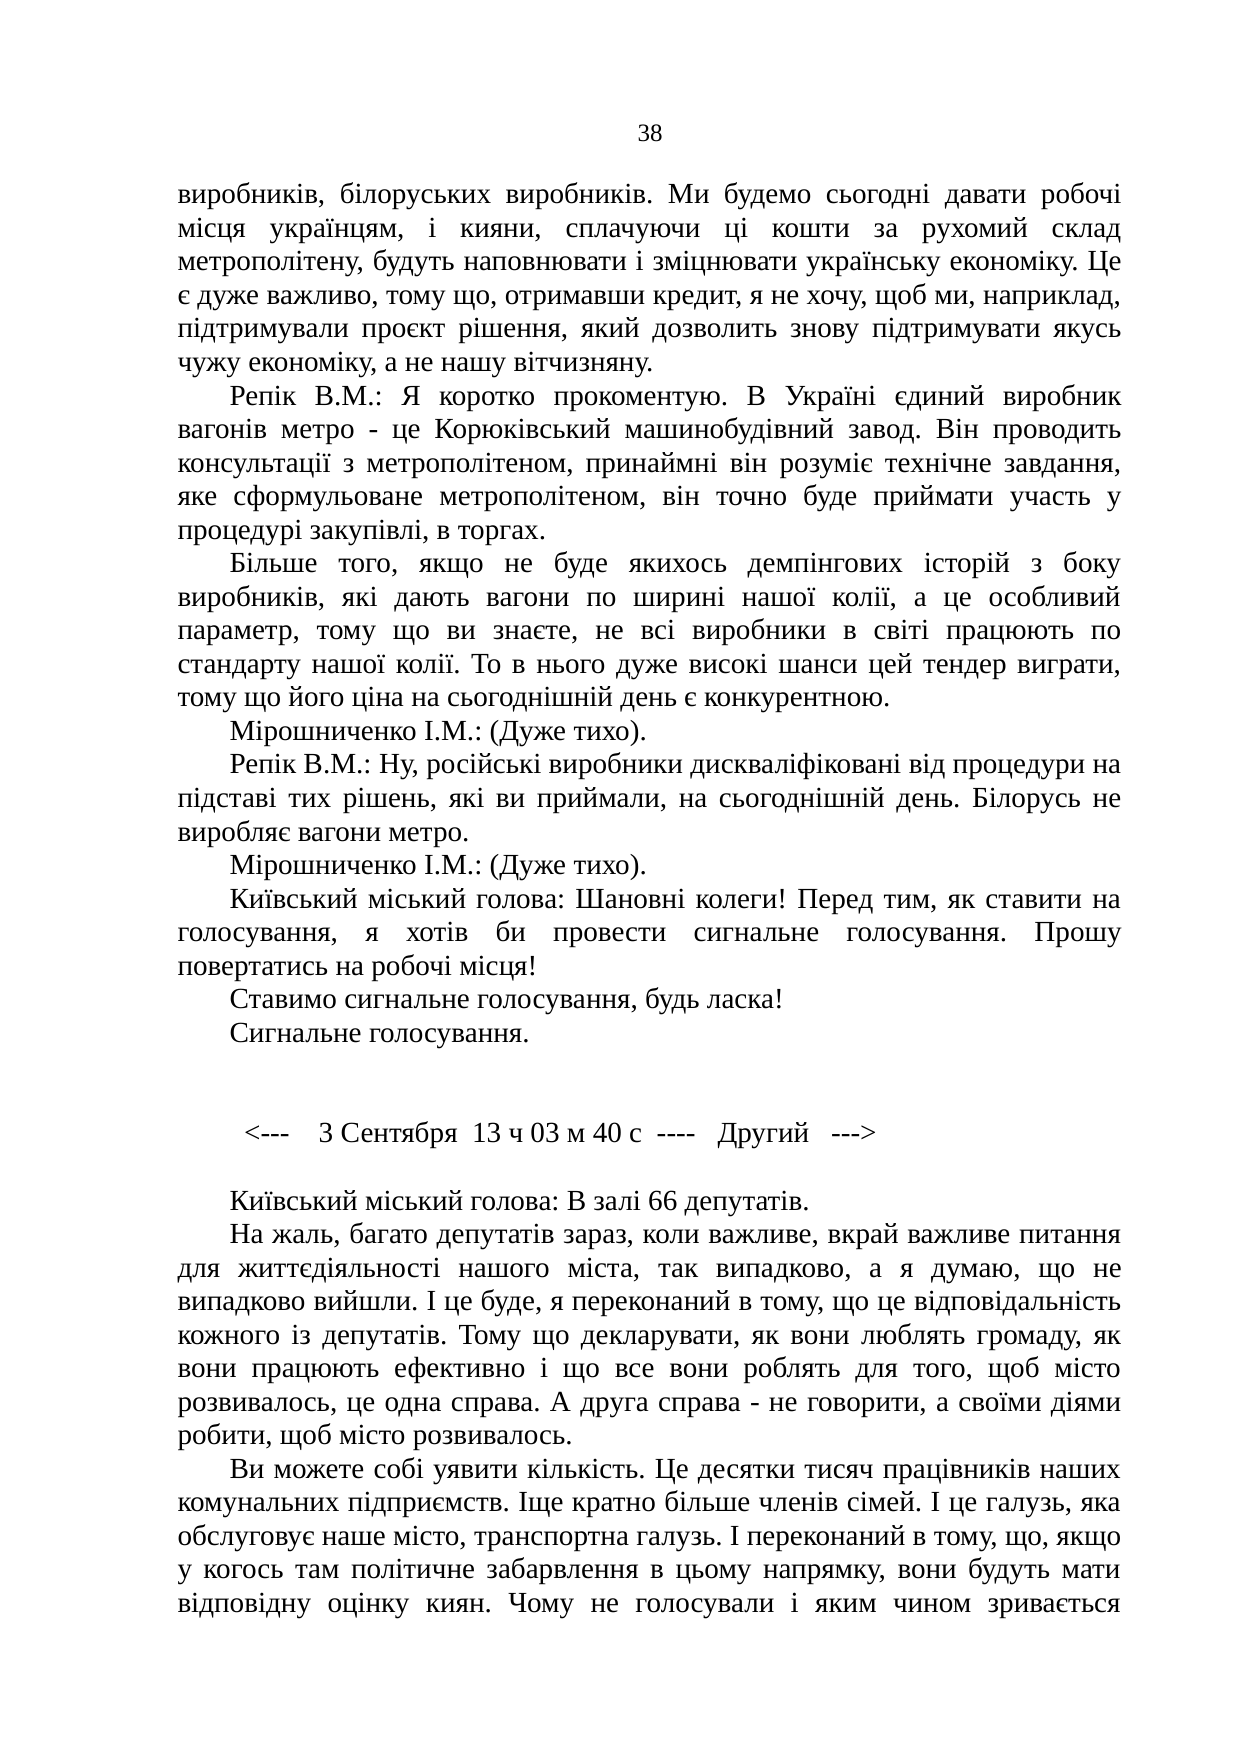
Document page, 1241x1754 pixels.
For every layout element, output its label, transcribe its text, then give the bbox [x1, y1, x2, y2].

text Київський міський голова: В залі 66 депутатів. [177, 1183, 1122, 1216]
text Більше того, якщо не буде якихось демпінгових історій з боку виробників, які дають вагони по ширині нашої колії, а це особливий параметр, тому що ви знаєте, не всі виробники в світі працюють по стандарту нашої колії. То в нього дуже високі шанси цей тендер виграти, тому що його ціна на сьогоднішній день є конкурентною. [177, 545, 1122, 713]
text Сигнальне голосування. [177, 1015, 1122, 1048]
text Ставимо сигнальне голосування, будь ласка! [177, 981, 1122, 1015]
text Репік В.М.: Я коротко прокоментую. В Україні єдиний виробник вагонів метро - це Корюківський машинобудівний завод. Він проводить консультації з метрополітеном, принаймні він розуміє технічне завдання, яке сформульоване метрополітеном, він точно буде приймати участь у процедурі закупівлі, в торгах. [177, 378, 1122, 545]
text <--- 3 Сентября 13 ч 03 м 40 с ---- Другий ---> [177, 1116, 1122, 1149]
text виробників, білоруських виробників. Ми будемо сьогодні давати робочі місця українцям, і кияни, сплачуючи ці кошти за рухомий склад метрополітену, будуть наповнювати і зміцнювати українську економіку. Це є дуже важливо, тому що, отримавши кредит, я не хочу, щоб ми, наприклад, підтримували проєкт рішення, який дозволить знову підтримувати якусь чужу економіку, а не нашу вітчизняну. [177, 176, 1122, 378]
text Мірошниченко І.М.: (Дуже тихо). [177, 847, 1122, 881]
text На жаль, багато депутатів зараз, коли важливе, вкрай важливе питання для життєдіяльності нашого міста, так випадково, а я думаю, що не випадково вийшли. І це буде, я переконаний в тому, що це відповідальність кожного із депутатів. Тому що декларувати, як вони люблять громаду, як вони працюють ефективно і що все вони роблять для того, щоб місто розвивалось, це одна справа. А друга справа - не говорити, а своїми діями робити, щоб місто розвивалось. [177, 1216, 1122, 1451]
text Ви можете собі уявити кількість. Це десятки тисяч працівників наших комунальних підприємств. Іще кратно більше членів сімей. І це галузь, яка обслуговує наше місто, транспортна галузь. І переконаний в тому, що, якщо у когось там політичне забарвлення в цьому напрямку, вони будуть мати відповідну оцінку киян. Чому не голосували і яким чином зривається [177, 1451, 1122, 1619]
text Мірошниченко І.М.: (Дуже тихо). [177, 713, 1122, 747]
text Київський міський голова: Шановні колеги! Перед тим, як ставити на голосування, я хотів би провести сигнальне голосування. Прошу повертатись на робочі місця! [177, 881, 1122, 981]
text Репік В.М.: Ну, російські виробники дискваліфіковані від процедури на підставі тих рішень, які ви приймали, на сьогоднішній день. Білорусь не виробляє вагони метро. [177, 747, 1122, 847]
